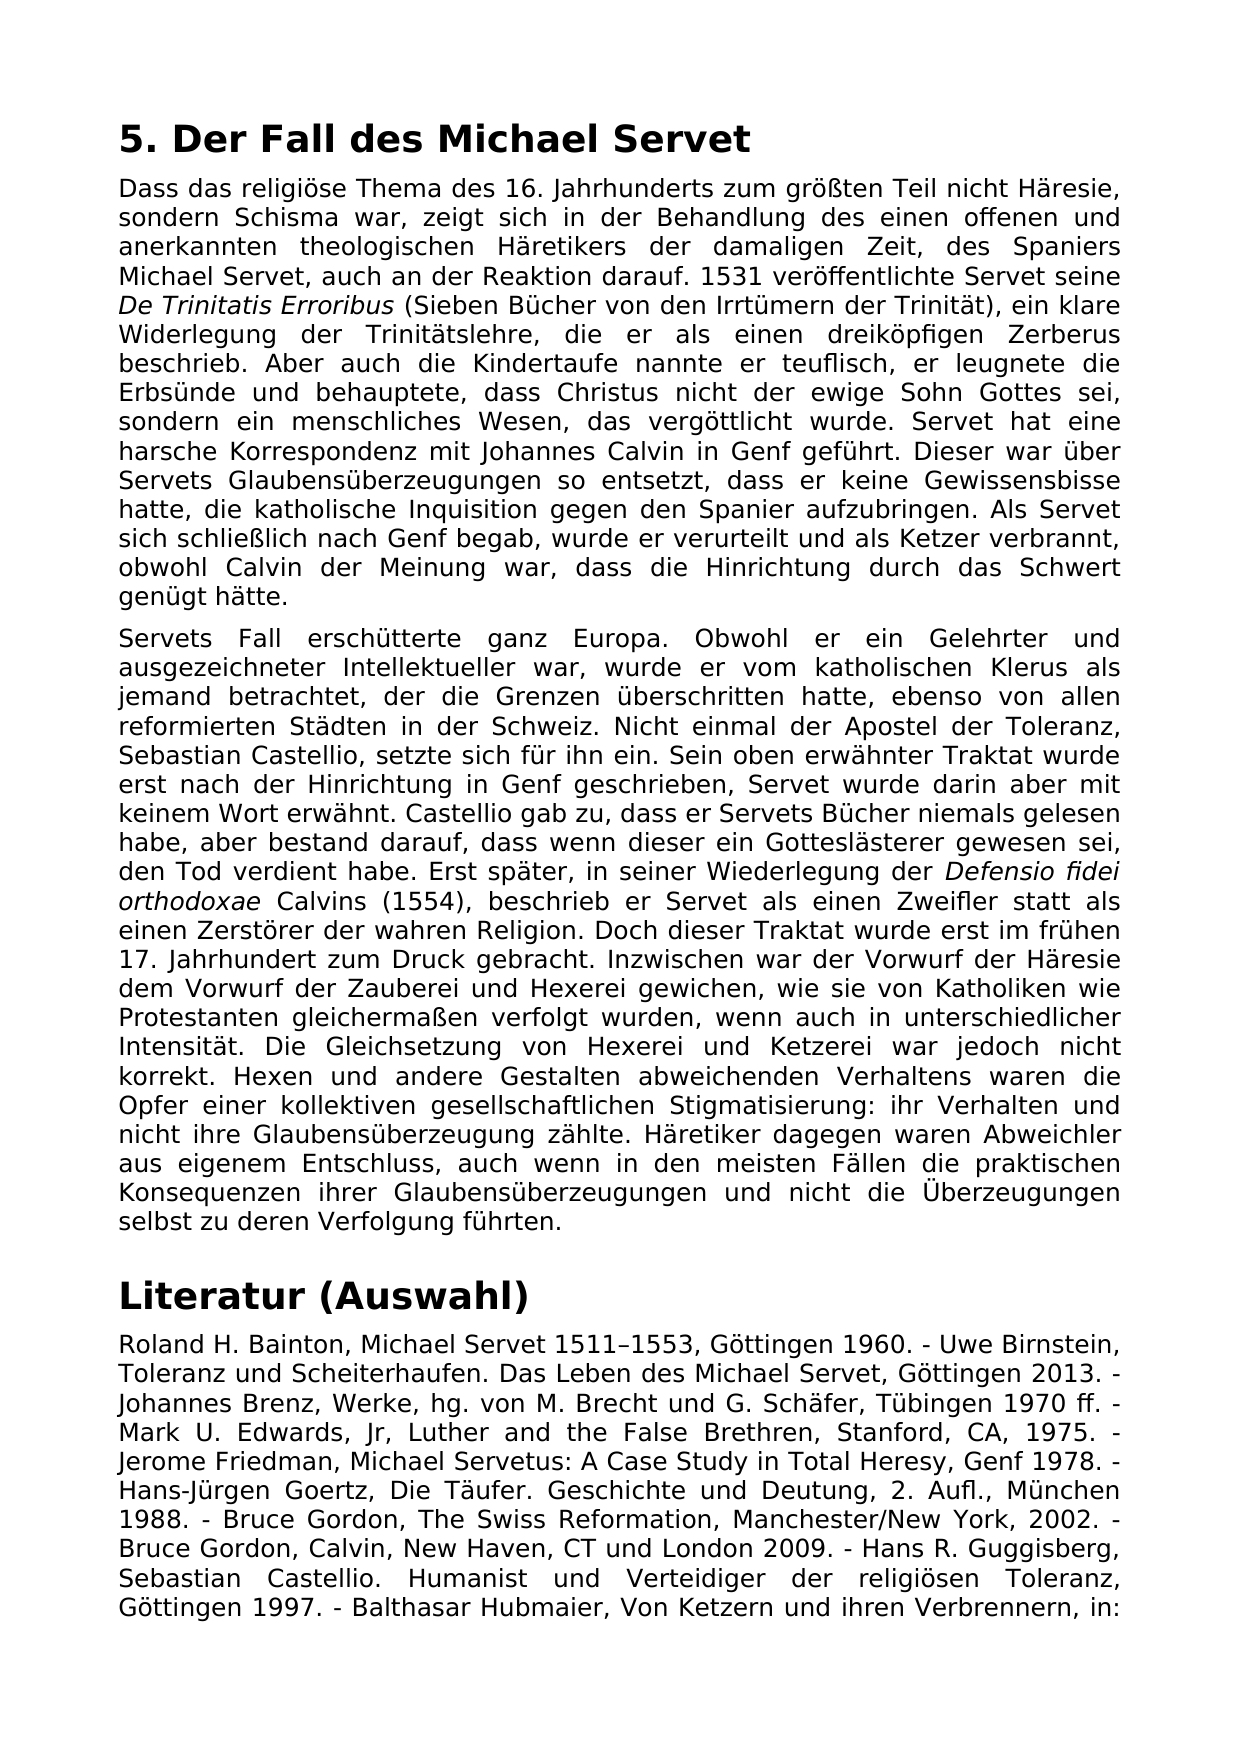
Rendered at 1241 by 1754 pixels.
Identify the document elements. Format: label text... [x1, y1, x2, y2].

text Servets Fall erschütterte ganz Europa. Obwohl er ein Gelehrter und ausgezeichneter Intellektueller war, wurde er vom katholischen Klerus als jemand betrachtet, der die Grenzen überschritten hatte, ebenso von allen reformierten Städten in der Schweiz. Nicht einmal der Apostel der Toleranz, Sebastian Castellio, setzte sich für ihn ein. Sein oben erwähnter Traktat wurde erst nach der Hinrichtung in Genf geschrieben, Servet wurde darin aber mit keinem Wort erwähnt. Castellio gab zu, dass er Servets Bücher niemals gelesen habe, aber bestand darauf, dass wenn dieser ein Gotteslästerer gewesen sei, den Tod verdient habe. Erst später, in seiner Wiederlegung der Defensio fidei orthodoxae Calvins (1554), beschrieb er Servet als einen Zweifler statt als einen Zerstörer der wahren Religion. Doch dieser Traktat wurde erst im frühen 17. Jahrhundert zum Druck gebracht. Inzwischen war der Vorwurf der Häresie dem Vorwurf der Zauberei und Hexerei gewichen, wie sie von Katholiken wie Protestanten gleichermaßen verfolgt wurden, wenn auch in unterschiedlicher Intensität. Die Gleichsetzung von Hexerei und Ketzerei war jedoch nicht korrekt. Hexen und andere Gestalten abweichenden Verhaltens waren die Opfer einer kollektiven gesellschaftlichen Stigmatisierung: ihr Verhalten und nicht ihre Glaubensüberzeugung zählte. Häretiker dagegen waren Abweichler aus eigenem Entschluss, auch wenn in den meisten Fällen die praktischen Konsequenzen ihrer Glaubensüberzeugungen und nicht die Überzeugungen selbst zu deren Verfolgung führten. [118, 624, 1122, 1237]
text Dass das religiöse Thema des 16. Jahrhunderts zum größten Teil nicht Häresie, sondern Schisma war, zeigt sich in der Behandlung des einen offenen und anerkannten theologischen Häretikers der damaligen Zeit, des Spaniers Michael Servet, auch an der Reaktion darauf. 1531 veröffentlichte Servet seine De Trinitatis Erroribus (Sieben Bücher von den Irrtümern der Trinität), ein klare Widerlegung der Trinitätslehre, die er als einen dreiköpfigen Zerberus beschrieb. Aber auch die Kindertaufe nannte er teuflisch, er leugnete die Erbsünde und behauptete, dass Christus nicht der ewige Sohn Gottes sei, sondern ein menschliches Wesen, das vergöttlicht wurde. Servet hat eine harsche Korrespondenz mit Johannes Calvin in Genf geführt. Dieser war über Servets Glaubensüberzeugungen so entsetzt, dass er keine Gewissensbisse hatte, die katholische Inquisition gegen den Spanier aufzubringen. Als Servet sich schließlich nach Genf begab, wurde er verurteilt und als Ketzer verbrannt, obwohl Calvin der Meinung war, dass die Hinrichtung durch das Schwert genügt hätte. [118, 174, 1122, 612]
text Roland H. Bainton, Michael Servet 1511–1553, Göttingen 1960. - Uwe Birnstein, Toleranz und Scheiterhaufen. Das Leben des Michael Servet, Göttingen 2013. - Johannes Brenz, Werke, hg. von M. Brecht und G. Schäfer, Tübingen 1970 ff. - Mark U. Edwards, Jr, Luther and the False Brethren, Stanford, CA, 1975. - Jerome Friedman, Michael Servetus: A Case Study in Total Heresy, Genf 1978. - Hans-Jürgen Goertz, Die Täufer. Geschichte und Deutung, 2. Aufl., München 1988. - Bruce Gordon, The Swiss Reformation, Manchester/New York, 2002. - Bruce Gordon, Calvin, New Haven, CT und London 2009. - Hans R. Guggisberg, Sebastian Castellio. Humanist und Verteidiger der religiösen Toleranz, Göttingen 1997. - Balthasar Hubmaier, Von Ketzern und ihren Verbrennern, in: [118, 1330, 1122, 1622]
subtitle Literatur (Auswahl) [118, 1274, 1122, 1318]
subtitle 5. Der Fall des Michael Servet [118, 118, 1122, 162]
